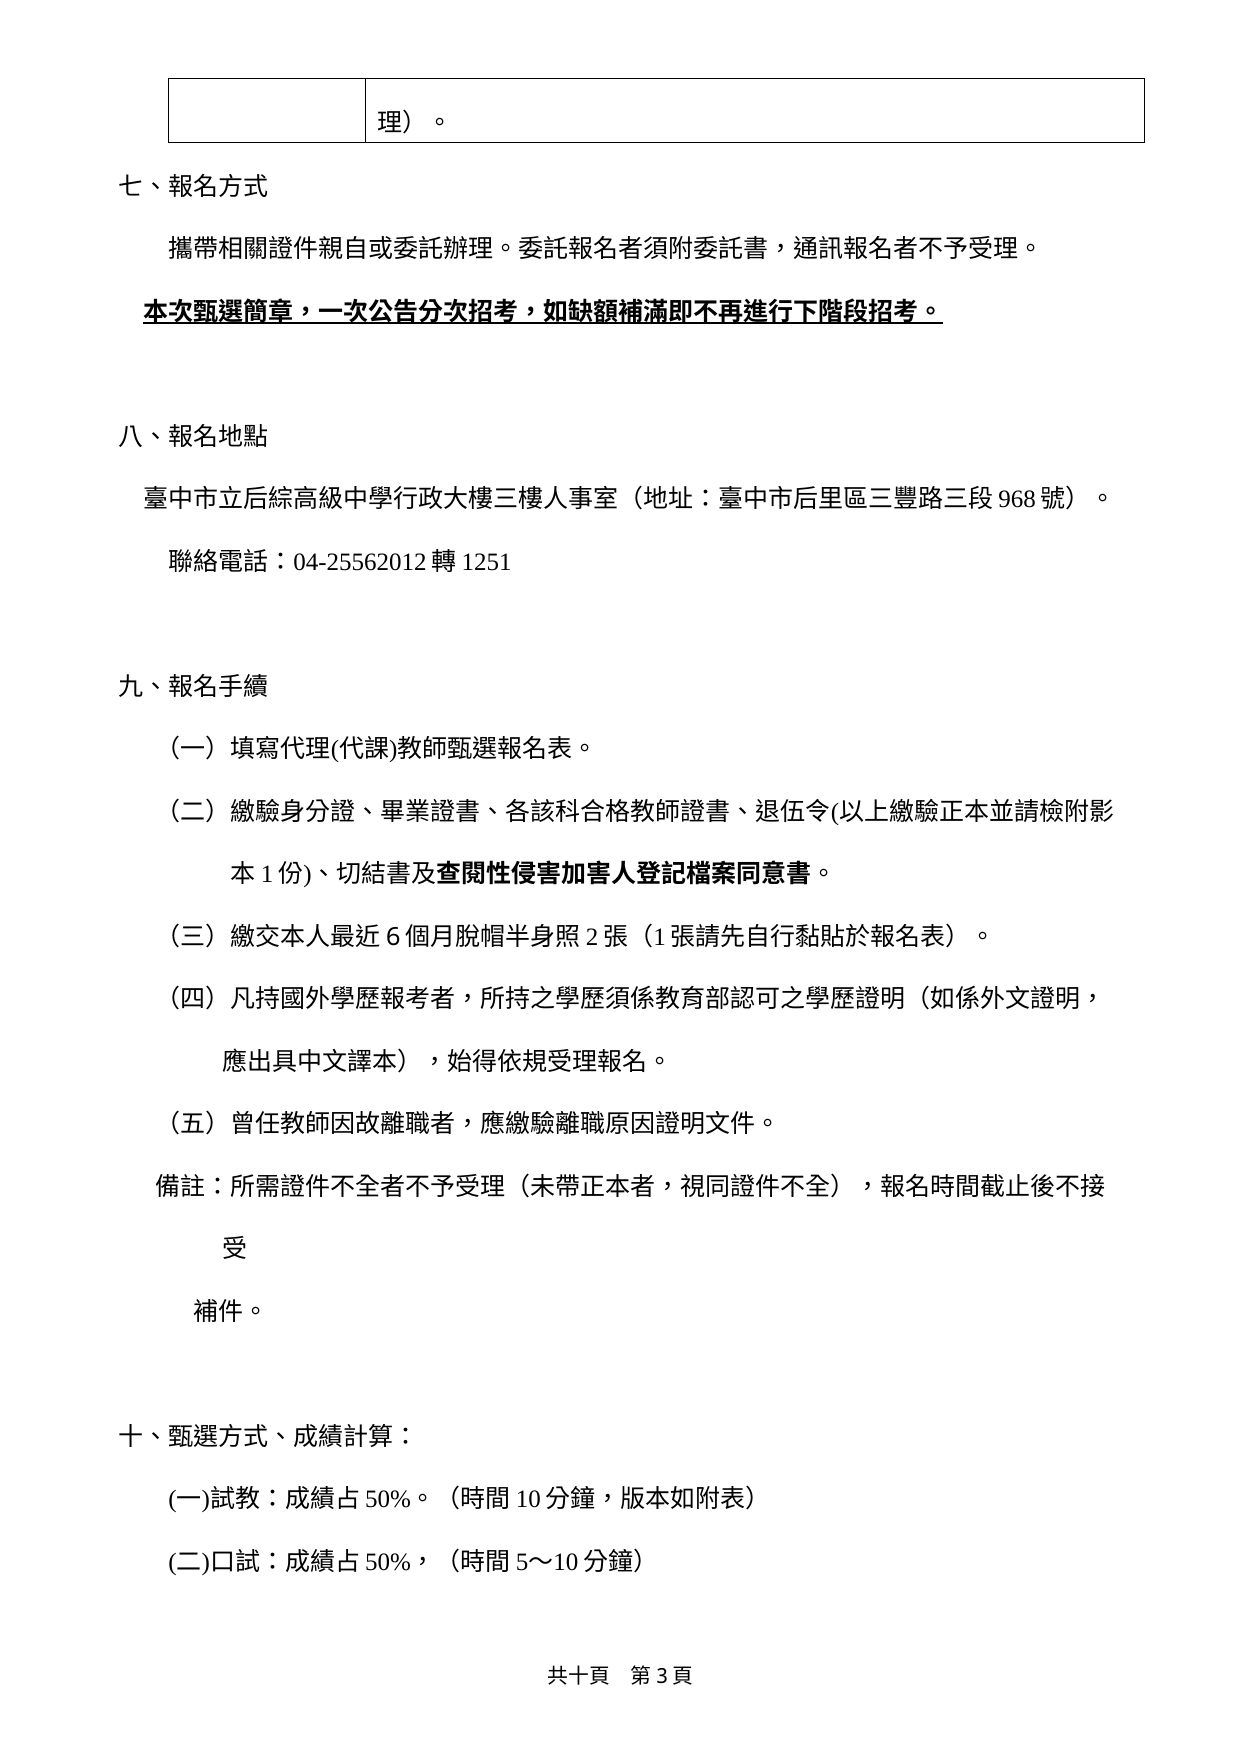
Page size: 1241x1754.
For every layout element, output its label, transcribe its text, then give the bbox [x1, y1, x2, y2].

text 補件。 [156, 1268, 1122, 1330]
text （三）繳交本人最近6個月脫帽半身照2張（1張請先自行黏貼於報名表）。 [156, 893, 1122, 955]
text 九、報名手續 [118, 643, 1122, 705]
text 臺中市立后綜高級中學行政大樓三樓人事室（地址：臺中市后里區三豐路三段968號）。 [118, 455, 1122, 518]
text (二)口試：成績占50%，（時間5～10分鐘） [168, 1518, 1122, 1580]
text （五）曾任教師因故離職者，應繳驗離職原因證明文件。 [156, 1080, 1122, 1143]
text （一）填寫代理(代課)教師甄選報名表。 [118, 705, 1122, 768]
text 八、報名地點 [118, 393, 1122, 455]
text 七、報名方式 攜帶相關證件親自或委託辦理。委託報名者須附委託書，通訊報名者不予受理。 [118, 143, 1122, 268]
table_cell 理）。 [366, 79, 1144, 142]
text 聯絡電話：04-25562012轉1251 [168, 518, 1122, 580]
text 本次甄選簡章，一次公告分次招考，如缺額補滿即不再進行下階段招考。 [118, 268, 1122, 330]
table_cell [169, 79, 365, 142]
text （四）凡持國外學歷報考者，所持之學歷須係教育部認可之學歷證明（如係外文證明，應出具中文譯本），始得依規受理報名。 [156, 955, 1122, 1080]
text 十、甄選方式、成績計算： [118, 1393, 1122, 1455]
text (一)試教：成績占50%。（時間10分鐘，版本如附表） [168, 1455, 1122, 1518]
text 備註：所需證件不全者不予受理（未帶正本者，視同證件不全），報名時間截止後不接受 [156, 1143, 1122, 1268]
text （二）繳驗身分證、畢業證書、各該科合格教師證書、退伍令(以上繳驗正本並請檢附影本1份)、切結書及查閱性侵害加害人登記檔案同意書。 [156, 768, 1122, 893]
